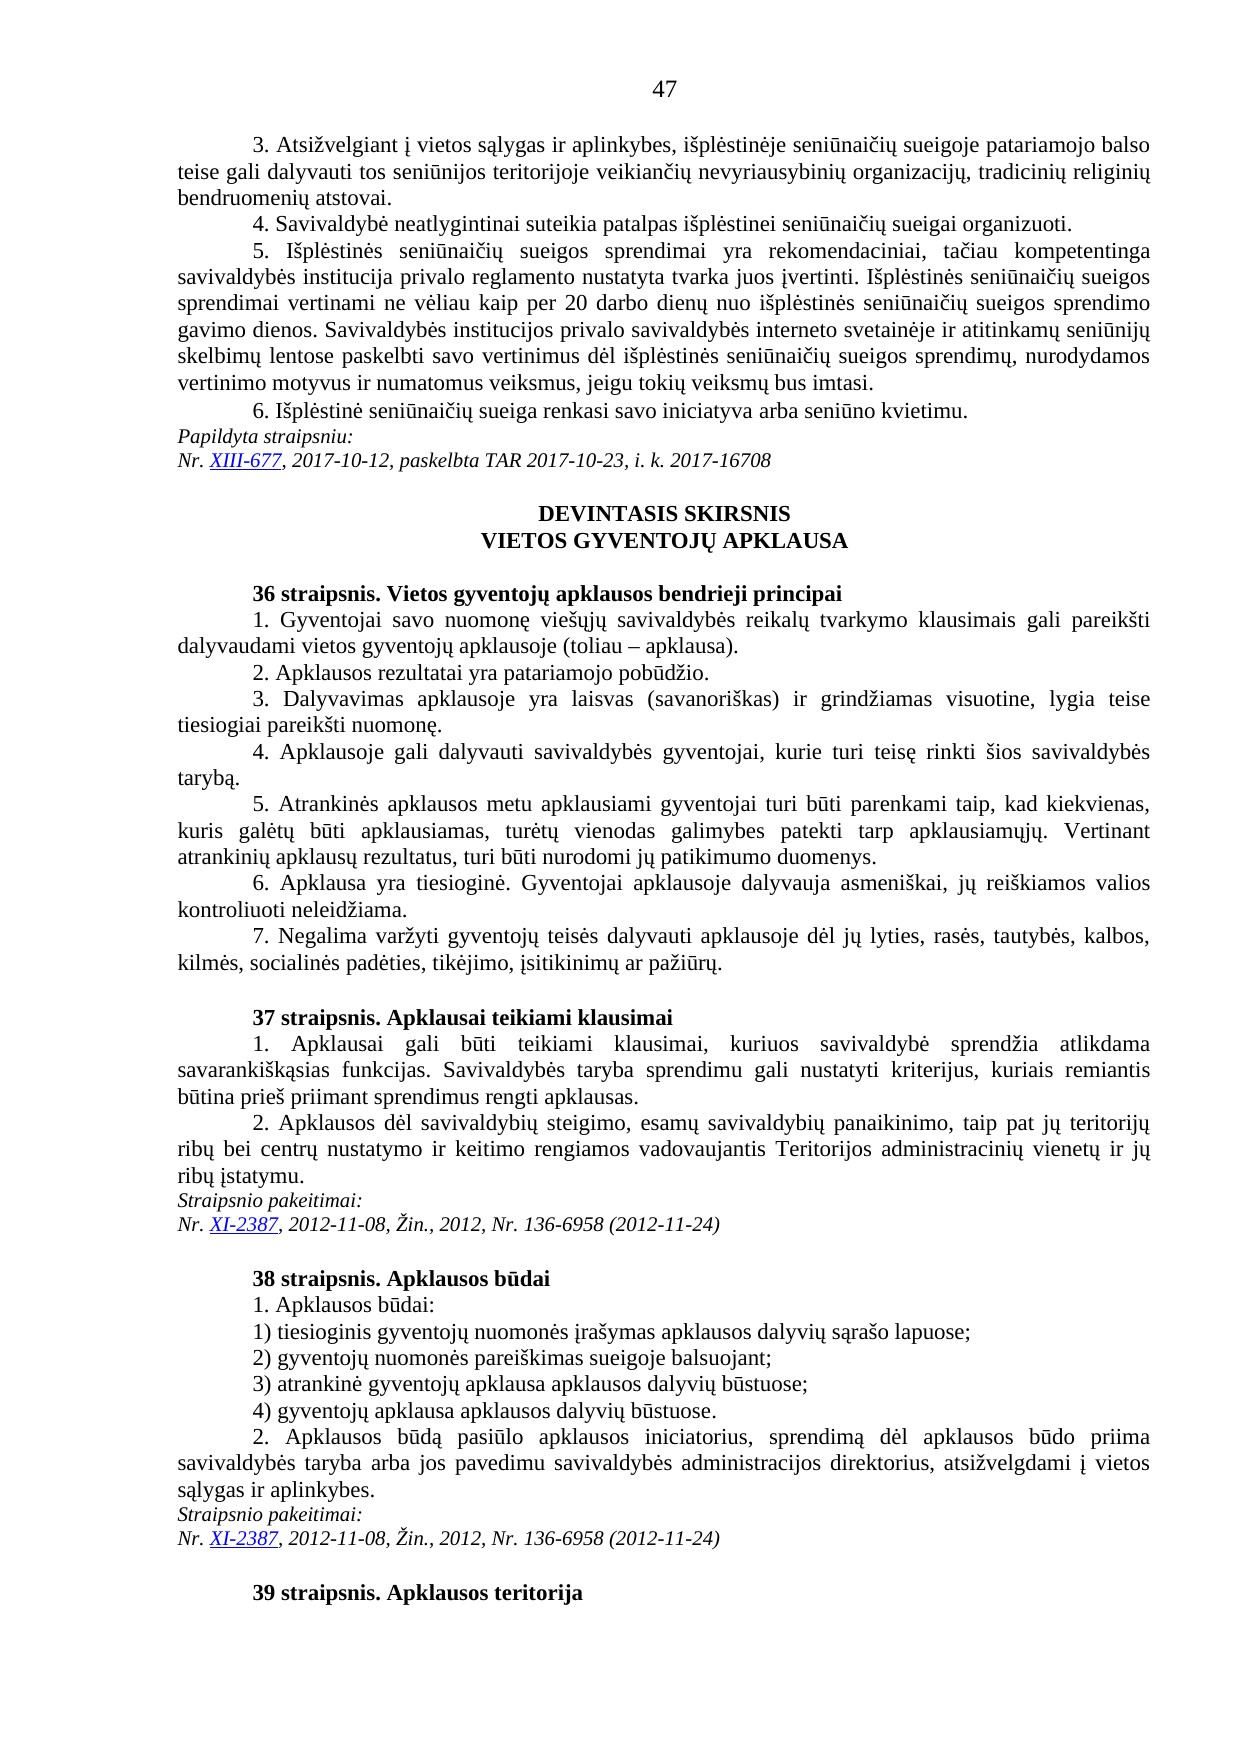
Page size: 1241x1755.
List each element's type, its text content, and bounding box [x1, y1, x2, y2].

text 1. Gyventojai savo nuomonę viešųjų savivaldybės reikalų tvarkymo klausimais gali pareikšti dalyvaudami vietos gyventojų apklausoje (toliau – apklausa). [177, 606, 1152, 659]
text 2. Apklausos rezultatai yra patariamojo pobūdžio. [177, 659, 1152, 685]
text 38 straipsnis. Apklausos būdai [177, 1265, 1152, 1291]
text 2. Apklausos dėl savivaldybių steigimo, esamų savivaldybių panaikinimo, taip pat jų teritorijų ribų bei centrų nustatymo ir keitimo rengiamos vadovaujantis Teritorijos administracinių vienetų ir jų ribų įstatymu. [177, 1109, 1152, 1188]
text 4. Savivaldybė neatlygintinai suteikia patalpas išplėstinei seniūnaičių sueigai organizuoti. [177, 210, 1152, 237]
text Nr. XI-2387, 2012-11-08, Žin., 2012, Nr. 136-6958 (2012-11-24) [177, 1212, 1152, 1236]
text Straipsnio pakeitimai: [177, 1188, 1152, 1212]
text 5. Išplėstinės seniūnaičių sueigos sprendimai yra rekomendaciniai, tačiau kompetentinga savivaldybės institucija privalo reglamento nustatyta tvarka juos įvertinti. Išplėstinės seniūnaičių sueigos sprendimai vertinami ne vėliau kaip per 20 darbo dienų nuo išplėstinės seniūnaičių sueigos sprendimo gavimo dienos. Savivaldybės institucijos privalo savivaldybės interneto svetainėje ir atitinkamų seniūnijų skelbimų lentose paskelbti savo vertinimus dėl išplėstinės seniūnaičių sueigos sprendimų, nurodydamos vertinimo motyvus ir numatomus veiksmus, jeigu tokių veiksmų bus imtasi. [177, 237, 1152, 395]
text Papildyta straipsniu: [177, 424, 1152, 448]
text 3) atrankinė gyventojų apklausa apklausos dalyvių būstuose; [177, 1370, 1152, 1397]
text 5. Atrankinės apklausos metu apklausiami gyventojai turi būti parenkami taip, kad kiekvienas, kuris galėtų būti apklausiamas, turėtų vienodas galimybes patekti tarp apklausiamųjų. Vertinant atrankinių apklausų rezultatus, turi būti nurodomi jų patikimumo duomenys. [177, 790, 1152, 869]
text 1. Apklausai gali būti teikiami klausimai, kuriuos savivaldybė sprendžia atlikdama savarankiškąsias funkcijas. Savivaldybės taryba sprendimu gali nustatyti kriterijus, kuriais remiantis būtina prieš priimant sprendimus rengti apklausas. [177, 1030, 1152, 1109]
text 3. Atsižvelgiant į vietos sąlygas ir aplinkybes, išplėstinėje seniūnaičių sueigoje patariamojo balso teise gali dalyvauti tos seniūnijos teritorijoje veikiančių nevyriausybinių organizacijų, tradicinių religinių bendruomenių atstovai. [177, 131, 1152, 210]
text Nr. XIII-677, 2017-10-12, paskelbta TAR 2017-10-23, i. k. 2017-16708 [177, 448, 1152, 472]
text 6. Apklausa yra tiesioginė. Gyventojai apklausoje dalyvauja asmeniškai, jų reiškiamos valios kontroliuoti neleidžiama. [177, 869, 1152, 922]
text Straipsnio pakeitimai: [177, 1502, 1152, 1526]
text DEVINTASIS SKIRSNIS [177, 501, 1152, 527]
text VIETOS GYVENTOJŲ APKLAUSA [177, 527, 1152, 553]
text 1) tiesioginis gyventojų nuomonės įrašymas apklausos dalyvių sąrašo lapuose; [177, 1318, 1152, 1344]
text 37 straipsnis. Apklausai teikiami klausimai [177, 1004, 1152, 1030]
text 36 straipsnis. Vietos gyventojų apklausos bendrieji principai [177, 579, 1152, 606]
text 4) gyventojų apklausa apklausos dalyvių būstuose. [177, 1397, 1152, 1423]
text 2. Apklausos būdą pasiūlo apklausos iniciatorius, sprendimą dėl apklausos būdo priima savivaldybės taryba arba jos pavedimu savivaldybės administracijos direktorius, atsižvelgdami į vietos sąlygas ir aplinkybes. [177, 1423, 1152, 1502]
text 7. Negalima varžyti gyventojų teisės dalyvauti apklausoje dėl jų lyties, rasės, tautybės, kalbos, kilmės, socialinės padėties, tikėjimo, įsitikinimų ar pažiūrų. [177, 922, 1152, 975]
text 4. Apklausoje gali dalyvauti savivaldybės gyventojai, kurie turi teisę rinkti šios savivaldybės tarybą. [177, 738, 1152, 790]
text 1. Apklausos būdai: [177, 1291, 1152, 1318]
text 39 straipsnis. Apklausos teritorija [177, 1579, 1152, 1605]
text 2) gyventojų nuomonės pareiškimas sueigoje balsuojant; [177, 1344, 1152, 1370]
text 6. Išplėstinė seniūnaičių sueiga renkasi savo iniciatyva arba seniūno kvietimu. [177, 395, 1152, 424]
text 3. Dalyvavimas apklausoje yra laisvas (savanoriškas) ir grindžiamas visuotine, lygia teise tiesiogiai pareikšti nuomonę. [177, 685, 1152, 738]
text Nr. XI-2387, 2012-11-08, Žin., 2012, Nr. 136-6958 (2012-11-24) [177, 1526, 1152, 1550]
